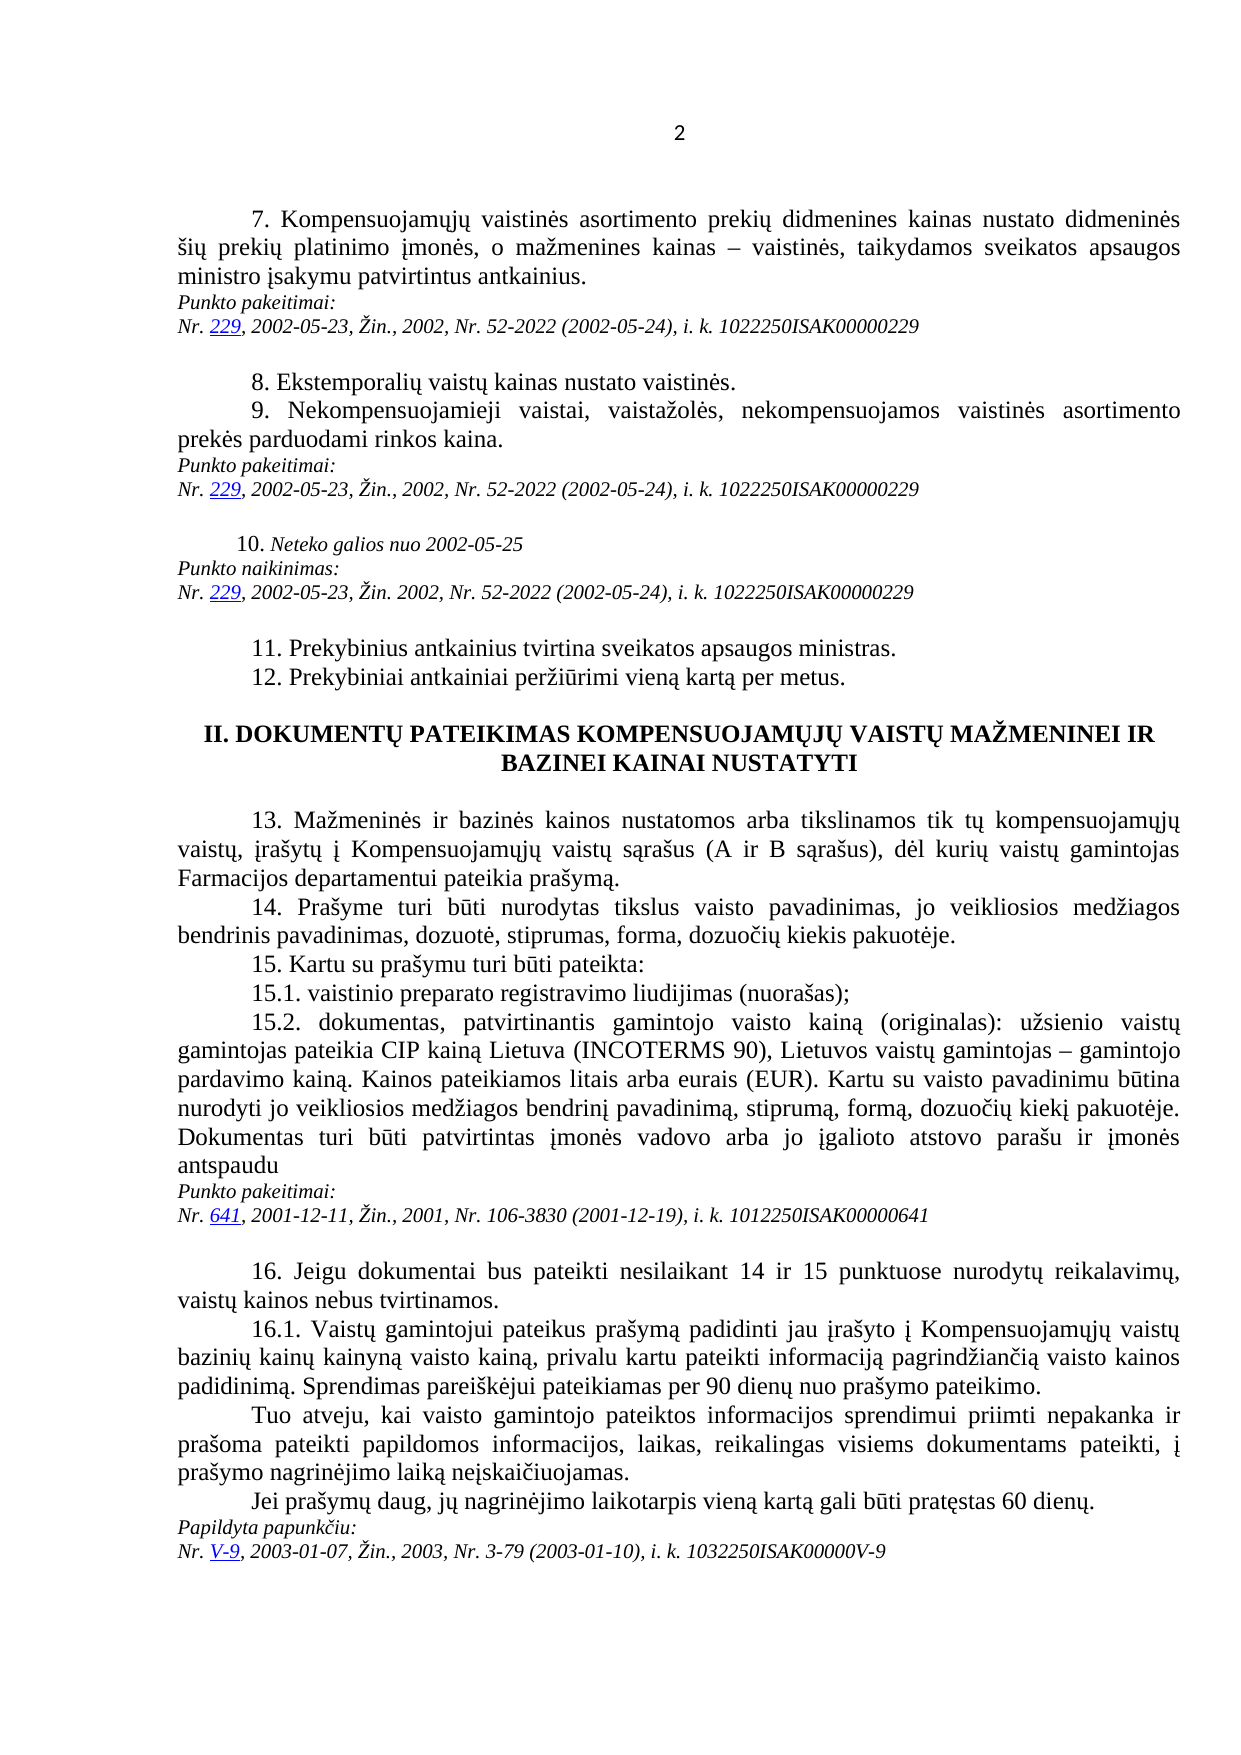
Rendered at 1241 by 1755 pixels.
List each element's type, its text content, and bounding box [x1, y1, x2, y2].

text 12. Prekybiniai antkainiai peržiūrimi vieną kartą per metus. [177, 662, 1181, 691]
text Nr. 229, 2002-05-23, Žin., 2002, Nr. 52-2022 (2002-05-24), i. k. 1022250ISAK00000229 [177, 477, 1181, 501]
text Nr. 229, 2002-05-23, Žin. 2002, Nr. 52-2022 (2002-05-24), i. k. 1022250ISAK00000229 [177, 580, 1181, 604]
text 7. Kompensuojamųjų vaistinės asortimento prekių didmenines kainas nustato didmeninės šių prekių platinimo įmonės, o mažmenines kainas – vaistinės, taikydamos sveikatos apsaugos ministro įsakymu patvirtintus antkainius. [177, 204, 1181, 290]
text II. DOKUMENTŲ PATEIKIMAS KOMPENSUOJAMŲJŲ VAISTŲ MAŽMENINEI IR BAZINEI KAINAI NUSTATYTI [177, 719, 1181, 777]
text 15.1. vaistinio preparato registravimo liudijimas (nuorašas); [177, 978, 1181, 1007]
text 15.2. dokumentas, patvirtinantis gamintojo vaisto kainą (originalas): užsienio vaistų gamintojas pateikia CIP kainą Lietuva (INCOTERMS 90), Lietuvos vaistų gamintojas – gamintojo pardavimo kainą. Kainos pateikiamos litais arba eurais (EUR). Kartu su vaisto pavadinimu būtina nurodyti jo veikliosios medžiagos bendrinį pavadinimą, stiprumą, formą, dozuočių kiekį pakuotėje. Dokumentas turi būti patvirtintas įmonės vadovo arba jo įgalioto atstovo parašu ir įmonės antspaudu [177, 1007, 1181, 1179]
text Nr. V-9, 2003-01-07, Žin., 2003, Nr. 3-79 (2003-01-10), i. k. 1032250ISAK00000V-9 [177, 1539, 1181, 1563]
text Punkto naikinimas: [177, 556, 1181, 580]
text Papildyta papunkčiu: [177, 1515, 1181, 1539]
text 13. Mažmeninės ir bazinės kainos nustatomos arba tikslinamos tik tų kompensuojamųjų vaistų, įrašytų į Kompensuojamųjų vaistų sąrašus (A ir B sąrašus), dėl kurių vaistų gamintojas Farmacijos departamentui pateikia prašymą. [177, 806, 1181, 892]
text 11. Prekybinius antkainius tvirtina sveikatos apsaugos ministras. [177, 633, 1181, 662]
text Punkto pakeitimai: [177, 1179, 1181, 1203]
text 16. Jeigu dokumentai bus pateikti nesilaikant 14 ir 15 punktuose nurodytų reikalavimų, vaistų kainos nebus tvirtinamos. [177, 1256, 1181, 1314]
text 15. Kartu su prašymu turi būti pateikta: [177, 949, 1181, 978]
text 16.1. Vaistų gamintojui pateikus prašymą padidinti jau įrašyto į Kompensuojamųjų vaistų bazinių kainų kainyną vaisto kainą, privalu kartu pateikti informaciją pagrindžiančią vaisto kainos padidinimą. Sprendimas pareiškėjui pateikiamas per 90 dienų nuo prašymo pateikimo. [177, 1314, 1181, 1400]
text 8. Ekstemporalių vaistų kainas nustato vaistinės. [177, 367, 1181, 396]
text 9. Nekompensuojamieji vaistai, vaistažolės, nekompensuojamos vaistinės asortimento prekės parduodami rinkos kaina. [177, 396, 1181, 453]
text Punkto pakeitimai: [177, 290, 1181, 314]
text Punkto pakeitimai: [177, 453, 1181, 477]
text Nr. 641, 2001-12-11, Žin., 2001, Nr. 106-3830 (2001-12-19), i. k. 1012250ISAK00000641 [177, 1203, 1181, 1227]
text Nr. 229, 2002-05-23, Žin., 2002, Nr. 52-2022 (2002-05-24), i. k. 1022250ISAK00000229 [177, 314, 1181, 338]
text 14. Prašyme turi būti nurodytas tikslus vaisto pavadinimas, jo veikliosios medžiagos bendrinis pavadinimas, dozuotė, stiprumas, forma, dozuočių kiekis pakuotėje. [177, 892, 1181, 949]
text Tuo atveju, kai vaisto gamintojo pateiktos informacijos sprendimui priimti nepakanka ir prašoma pateikti papildomos informacijos, laikas, reikalingas visiems dokumentams pateikti, į prašymo nagrinėjimo laiką neįskaičiuojamas. [177, 1400, 1181, 1486]
text Jei prašymų daug, jų nagrinėjimo laikotarpis vieną kartą gali būti pratęstas 60 dienų. [177, 1486, 1181, 1515]
text 10. Neteko galios nuo 2002-05-25 [177, 530, 1181, 556]
